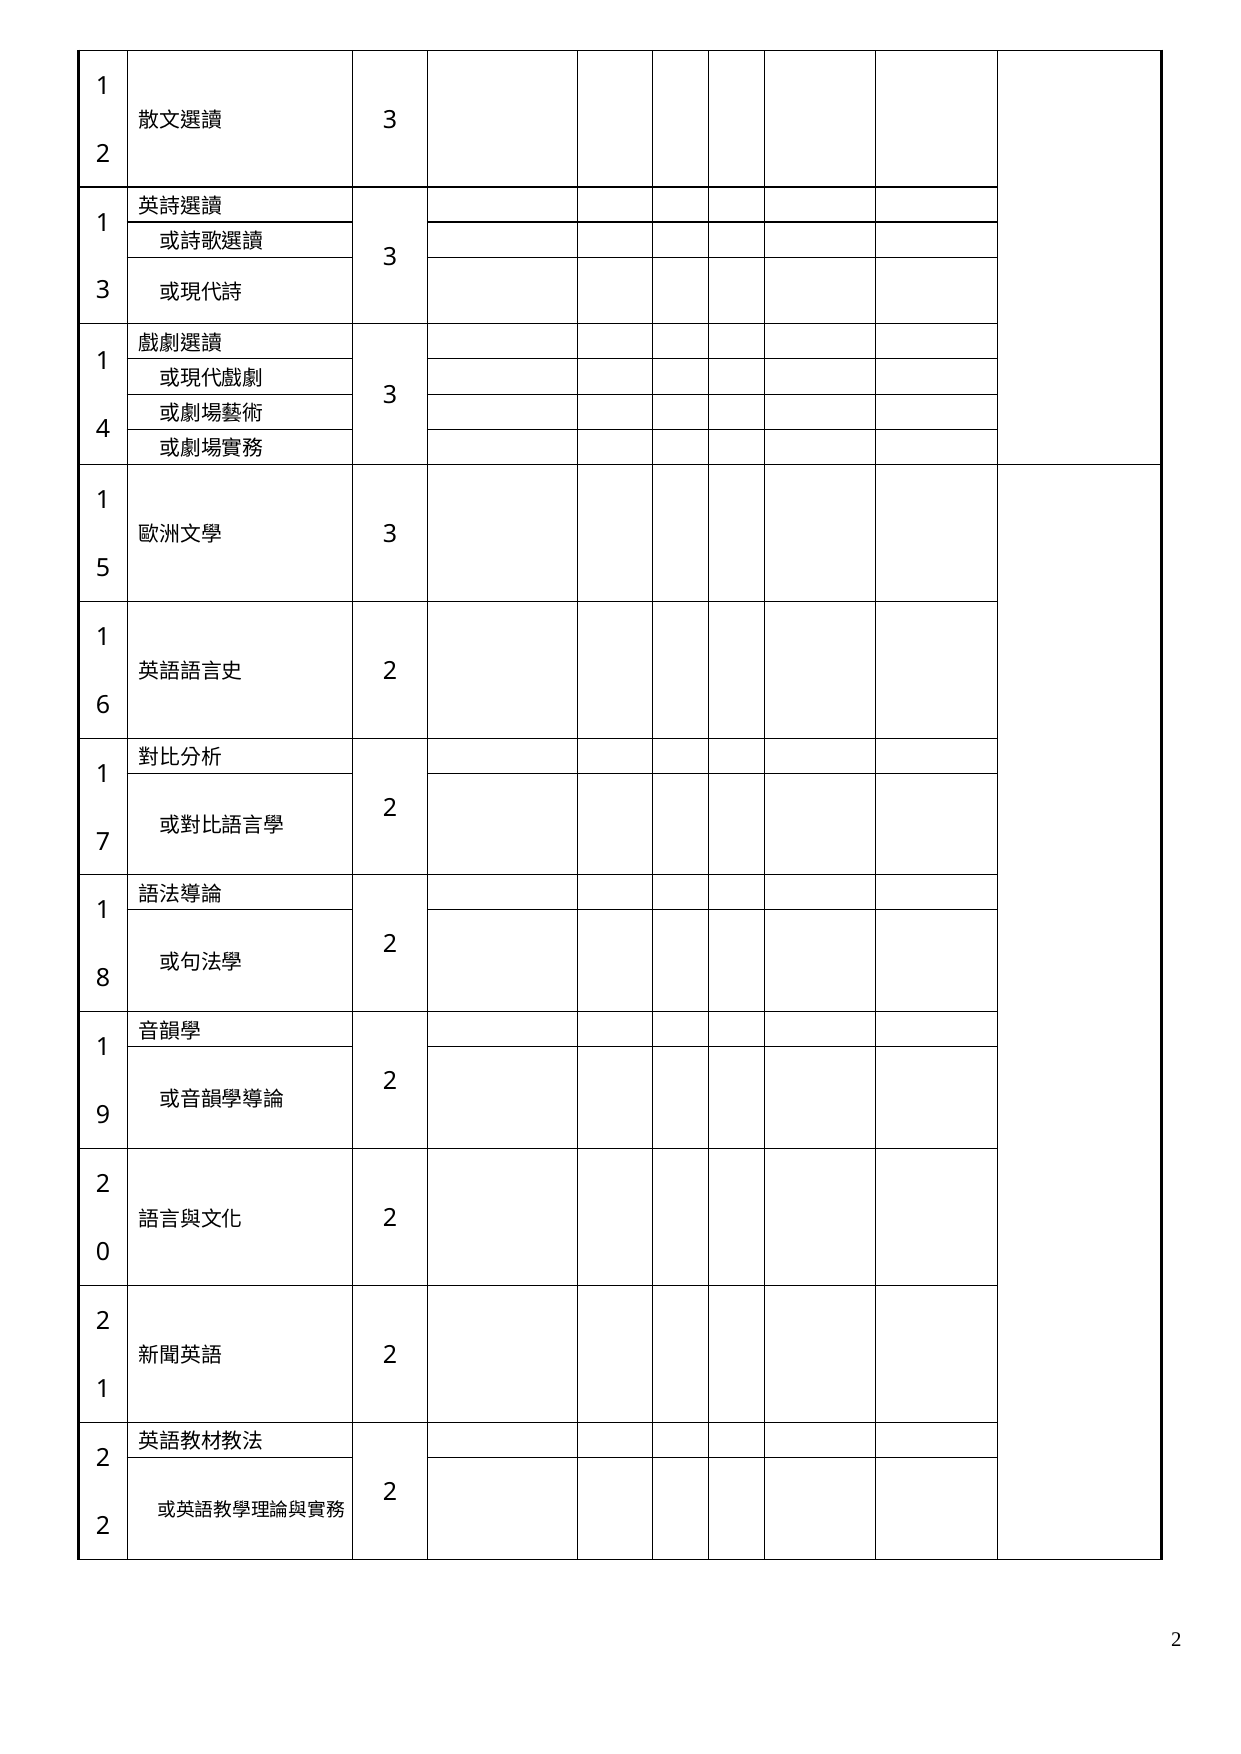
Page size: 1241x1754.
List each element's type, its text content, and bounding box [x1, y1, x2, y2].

table_cell [876, 324, 997, 358]
table_cell [578, 1423, 652, 1457]
table_cell 或現代戲劇 [128, 359, 352, 393]
table_cell [653, 188, 708, 221]
table_cell [428, 602, 577, 737]
table_cell [428, 1286, 577, 1422]
table_cell 21 [80, 1286, 127, 1422]
table_cell [765, 395, 875, 428]
table_cell [876, 430, 997, 464]
table_cell [765, 602, 875, 737]
table_cell 3 [353, 188, 427, 323]
table_cell [876, 1047, 997, 1148]
table_cell [653, 774, 708, 874]
table_cell [653, 465, 708, 601]
table_cell [765, 223, 875, 257]
table_cell [578, 324, 652, 358]
table_cell 或對比語言學 [128, 774, 352, 874]
table_cell [709, 395, 764, 428]
table_cell [709, 1458, 764, 1559]
table_cell [709, 359, 764, 393]
table_cell [578, 1458, 652, 1559]
table_cell [428, 465, 577, 601]
table_cell [578, 51, 652, 186]
table_cell [709, 739, 764, 772]
table_cell [578, 258, 652, 323]
table_cell [653, 324, 708, 358]
table_cell [709, 1047, 764, 1148]
table_cell [765, 875, 875, 909]
table_cell [653, 359, 708, 393]
table_cell [765, 324, 875, 358]
table_cell [578, 1149, 652, 1285]
table_cell [765, 774, 875, 874]
table_cell 或劇場藝術 [128, 395, 352, 428]
table_cell [876, 1286, 997, 1422]
table_cell 英語教材教法 [128, 1423, 352, 1457]
table_cell [578, 223, 652, 257]
table_cell [709, 188, 764, 221]
table_cell [876, 465, 997, 601]
table_cell 17 [80, 739, 127, 874]
table_cell [428, 1423, 577, 1457]
table_cell [876, 739, 997, 772]
table_cell [578, 465, 652, 601]
table_cell [765, 359, 875, 393]
table_cell [876, 1149, 997, 1285]
table_cell [709, 465, 764, 601]
table_cell [765, 430, 875, 464]
table_cell [653, 602, 708, 737]
table_cell [709, 602, 764, 737]
table_cell 或英語教學理論與實務 [128, 1458, 352, 1559]
table_cell [876, 188, 997, 221]
table_cell 或劇場實務 [128, 430, 352, 464]
table_cell [998, 465, 1160, 1559]
table_cell [428, 910, 577, 1011]
table_cell [653, 1458, 708, 1559]
table_cell [876, 1423, 997, 1457]
table_cell [578, 1047, 652, 1148]
table_cell 2 [353, 739, 427, 874]
table_cell 散文選讀 [128, 51, 352, 186]
table_cell 2 [353, 1012, 427, 1148]
table_cell [709, 774, 764, 874]
table_cell 13 [80, 188, 127, 323]
table_cell [578, 739, 652, 772]
table_cell [428, 430, 577, 464]
table_cell [653, 51, 708, 186]
table_cell 3 [353, 465, 427, 601]
table_cell 20 [80, 1149, 127, 1285]
table_cell 或句法學 [128, 910, 352, 1011]
table_cell [709, 430, 764, 464]
table_cell [765, 1286, 875, 1422]
table_cell [578, 188, 652, 221]
table_cell [428, 324, 577, 358]
table_cell [428, 1012, 577, 1046]
table_cell [653, 223, 708, 257]
table_cell [765, 1149, 875, 1285]
table_cell [578, 774, 652, 874]
table_cell [709, 1012, 764, 1046]
table_cell [428, 258, 577, 323]
table_cell 戲劇選讀 [128, 324, 352, 358]
table_cell [765, 1423, 875, 1457]
table_cell 音韻學 [128, 1012, 352, 1046]
table_cell [428, 395, 577, 428]
table_cell 14 [80, 324, 127, 464]
table_cell 語法導論 [128, 875, 352, 909]
table_cell [709, 910, 764, 1011]
table_cell [876, 602, 997, 737]
table_cell 歐洲文學 [128, 465, 352, 601]
table_cell [765, 739, 875, 772]
table_cell [765, 258, 875, 323]
table_cell [428, 1047, 577, 1148]
table_cell 19 [80, 1012, 127, 1148]
table_cell [428, 359, 577, 393]
table_cell [578, 1286, 652, 1422]
table_cell [709, 223, 764, 257]
table_cell [653, 875, 708, 909]
table_cell [709, 1286, 764, 1422]
table_cell [876, 875, 997, 909]
table_cell 18 [80, 875, 127, 1011]
table_cell [653, 1286, 708, 1422]
table_cell [428, 188, 577, 221]
table_cell 或音韻學導論 [128, 1047, 352, 1148]
table_cell [709, 1149, 764, 1285]
table_cell [428, 223, 577, 257]
table_cell [765, 910, 875, 1011]
table_cell [428, 51, 577, 186]
table_cell [428, 774, 577, 874]
table_cell [578, 910, 652, 1011]
table_cell 16 [80, 602, 127, 737]
table_cell [428, 1458, 577, 1559]
table_cell [653, 258, 708, 323]
table_cell [876, 1458, 997, 1559]
table_cell [876, 359, 997, 393]
table_cell [709, 1423, 764, 1457]
table_cell 英詩選讀 [128, 188, 352, 221]
table_cell [653, 1423, 708, 1457]
table_cell [709, 324, 764, 358]
table_cell [765, 465, 875, 601]
table_cell [653, 1149, 708, 1285]
table_cell [876, 223, 997, 257]
table_cell 2 [353, 1149, 427, 1285]
table_cell [765, 1458, 875, 1559]
table_cell [876, 910, 997, 1011]
table_cell 22 [80, 1423, 127, 1559]
table_cell [653, 1012, 708, 1046]
table_cell 或現代詩 [128, 258, 352, 323]
table_cell 新聞英語 [128, 1286, 352, 1422]
table_cell [578, 430, 652, 464]
table_cell [709, 51, 764, 186]
table_cell [998, 51, 1160, 464]
table_cell 2 [353, 1286, 427, 1422]
table_cell [653, 1047, 708, 1148]
table_cell [578, 875, 652, 909]
table_cell 英語語言史 [128, 602, 352, 737]
table_cell [765, 1047, 875, 1148]
table_cell [653, 739, 708, 772]
table_cell 2 [353, 1423, 427, 1559]
table_cell [653, 395, 708, 428]
table_cell 15 [80, 465, 127, 601]
table_cell 語言與文化 [128, 1149, 352, 1285]
table_cell [428, 1149, 577, 1285]
table_cell [765, 188, 875, 221]
table_cell [578, 1012, 652, 1046]
table_cell [876, 774, 997, 874]
table_cell [876, 258, 997, 323]
table_cell 3 [353, 324, 427, 464]
table_cell 對比分析 [128, 739, 352, 772]
table_cell [578, 359, 652, 393]
table_cell 2 [353, 875, 427, 1011]
table_cell [709, 875, 764, 909]
table_cell [876, 1012, 997, 1046]
table_cell [578, 395, 652, 428]
table_cell 2 [353, 602, 427, 737]
table_cell [653, 910, 708, 1011]
table_cell [765, 51, 875, 186]
table_cell 3 [353, 51, 427, 186]
table_cell [765, 1012, 875, 1046]
table_cell [876, 395, 997, 428]
table_cell 12 [80, 51, 127, 186]
table_cell [578, 602, 652, 737]
table_cell [653, 430, 708, 464]
table_cell [709, 258, 764, 323]
table_cell [876, 51, 997, 186]
table_cell [428, 875, 577, 909]
table_cell 或詩歌選讀 [128, 223, 352, 257]
table_cell [428, 739, 577, 772]
